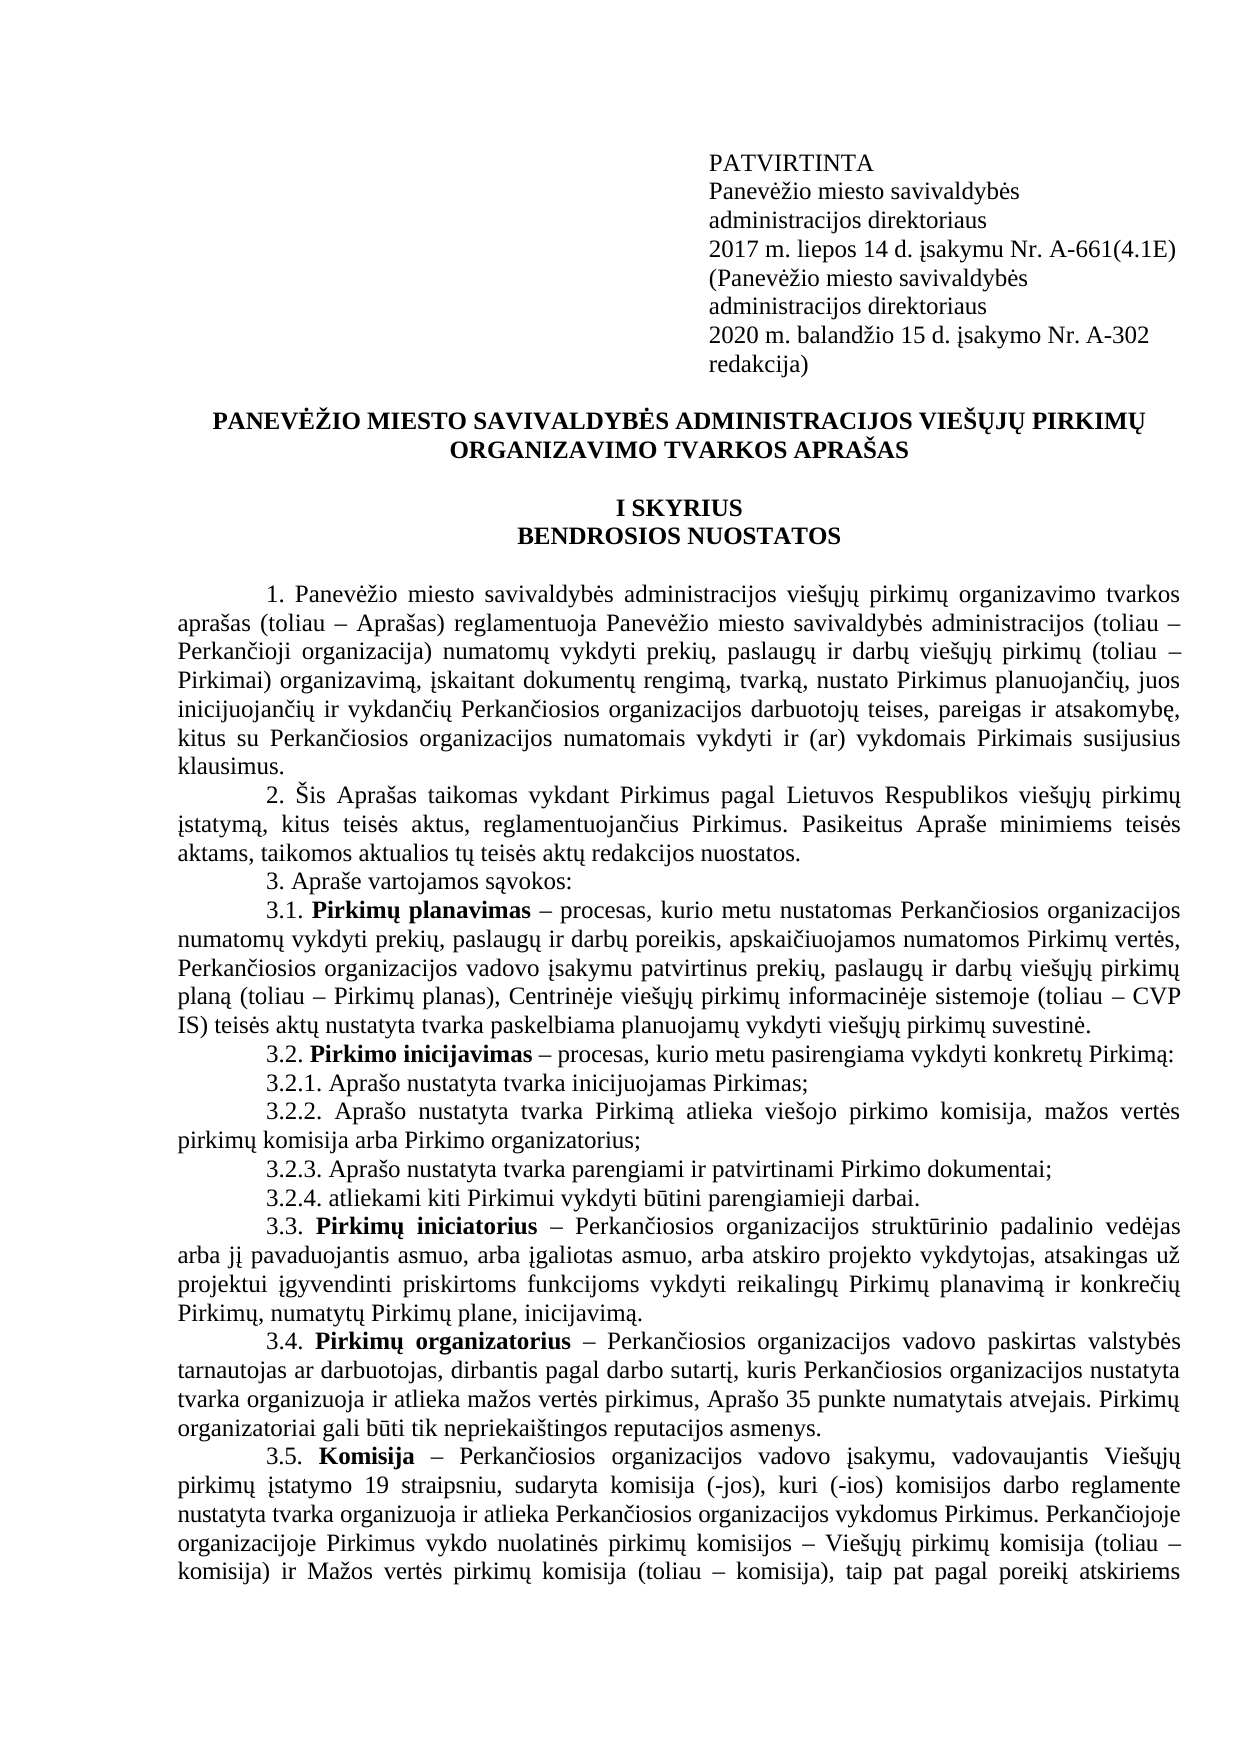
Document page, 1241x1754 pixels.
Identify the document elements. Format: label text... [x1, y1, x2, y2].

text 3.2. Pirkimo inicijavimas – procesas, kurio metu pasirengiama vykdyti konkretų Pirkimą: [177, 1039, 1181, 1068]
text 2. Šis Aprašas taikomas vykdant Pirkimus pagal Lietuvos Respublikos viešųjų pirkimų įstatymą, kitus teisės aktus, reglamentuojančius Pirkimus. Pasikeitus Apraše minimiems teisės aktams, taikomos aktualios tų teisės aktų redakcijos nuostatos. [177, 780, 1181, 866]
text Panevėžio miesto savivaldybės [177, 176, 1181, 205]
text 2020 m. balandžio 15 d. įsakymo Nr. A-302 [177, 320, 1181, 349]
text 3.1. Pirkimų planavimas – procesas, kurio metu nustatomas Perkančiosios organizacijos numatomų vykdyti prekių, paslaugų ir darbų poreikis, apskaičiuojamos numatomos Pirkimų vertės, Perkančiosios organizacijos vadovo įsakymu patvirtinus prekių, paslaugų ir darbų viešųjų pirkimų planą (toliau – Pirkimų planas), Centrinėje viešųjų pirkimų informacinėje sistemoje (toliau – CVP IS) teisės aktų nustatyta tvarka paskelbiama planuojamų vykdyti viešųjų pirkimų suvestinė. [177, 895, 1181, 1039]
text 3.3. Pirkimų iniciatorius – Perkančiosios organizacijos struktūrinio padalinio vedėjas arba jį pavaduojantis asmuo, arba įgaliotas asmuo, arba atskiro projekto vykdytojas, atsakingas už projektui įgyvendinti priskirtoms funkcijoms vykdyti reikalingų Pirkimų planavimą ir konkrečių Pirkimų, numatytų Pirkimų plane, inicijavimą. [177, 1211, 1181, 1326]
text PATVIRTINTA [177, 148, 1181, 176]
text 3.2.3. Aprašo nustatyta tvarka parengiami ir patvirtinami Pirkimo dokumentai; [177, 1154, 1181, 1183]
text 3.5. Komisija – Perkančiosios organizacijos vadovo įsakymu, vadovaujantis Viešųjų pirkimų įstatymo 19 straipsniu, sudaryta komisija (-jos), kuri (-ios) komisijos darbo reglamente nustatyta tvarka organizuoja ir atlieka Perkančiosios organizacijos vykdomus Pirkimus. Perkančiojoje organizacijoje Pirkimus vykdo nuolatinės pirkimų komisijos – Viešųjų pirkimų komisija (toliau – komisija) ir Mažos vertės pirkimų komisija (toliau – komisija), taip pat pagal poreikį atskiriems [177, 1441, 1181, 1585]
text administracijos direktoriaus [177, 205, 1181, 234]
text 3.4. Pirkimų organizatorius – Perkančiosios organizacijos vadovo paskirtas valstybės tarnautojas ar darbuotojas, dirbantis pagal darbo sutartį, kuris Perkančiosios organizacijos nustatyta tvarka organizuoja ir atlieka mažos vertės pirkimus, Aprašo 35 punkte numatytais atvejais. Pirkimų organizatoriai gali būti tik nepriekaištingos reputacijos asmenys. [177, 1326, 1181, 1441]
text redakcija) [177, 349, 1181, 378]
text BENDROSIOS NUOSTATOS [177, 521, 1181, 550]
text (Panevėžio miesto savivaldybės [177, 263, 1181, 291]
text 1. Panevėžio miesto savivaldybės administracijos viešųjų pirkimų organizavimo tvarkos aprašas (toliau – Aprašas) reglamentuoja Panevėžio miesto savivaldybės administracijos (toliau – Perkančioji organizacija) numatomų vykdyti prekių, paslaugų ir darbų viešųjų pirkimų (toliau – Pirkimai) organizavimą, įskaitant dokumentų rengimą, tvarką, nustato Pirkimus planuojančių, juos inicijuojančių ir vykdančių Perkančiosios organizacijos darbuotojų teises, pareigas ir atsakomybę, kitus su Perkančiosios organizacijos numatomais vykdyti ir (ar) vykdomais Pirkimais susijusius klausimus. [177, 579, 1181, 780]
text 3.2.4. atliekami kiti Pirkimui vykdyti būtini parengiamieji darbai. [177, 1183, 1181, 1211]
text I SKYRIUS [177, 493, 1181, 521]
text PANEVĖŽIO MIESTO SAVIVALDYBĖS ADMINISTRACIJOS VIEŠŲJŲ PIRKIMŲ ORGANIZAVIMO TVARKOS APRAŠAS [177, 406, 1181, 464]
text administracijos direktoriaus [177, 291, 1181, 320]
text 3. Apraše vartojamos sąvokos: [177, 866, 1181, 895]
text 3.2.2. Aprašo nustatyta tvarka Pirkimą atlieka viešojo pirkimo komisija, mažos vertės pirkimų komisija arba Pirkimo organizatorius; [177, 1096, 1181, 1154]
text 3.2.1. Aprašo nustatyta tvarka inicijuojamas Pirkimas; [177, 1068, 1181, 1096]
text 2017 m. liepos 14 d. įsakymu Nr. A-661(4.1E) [177, 234, 1181, 263]
